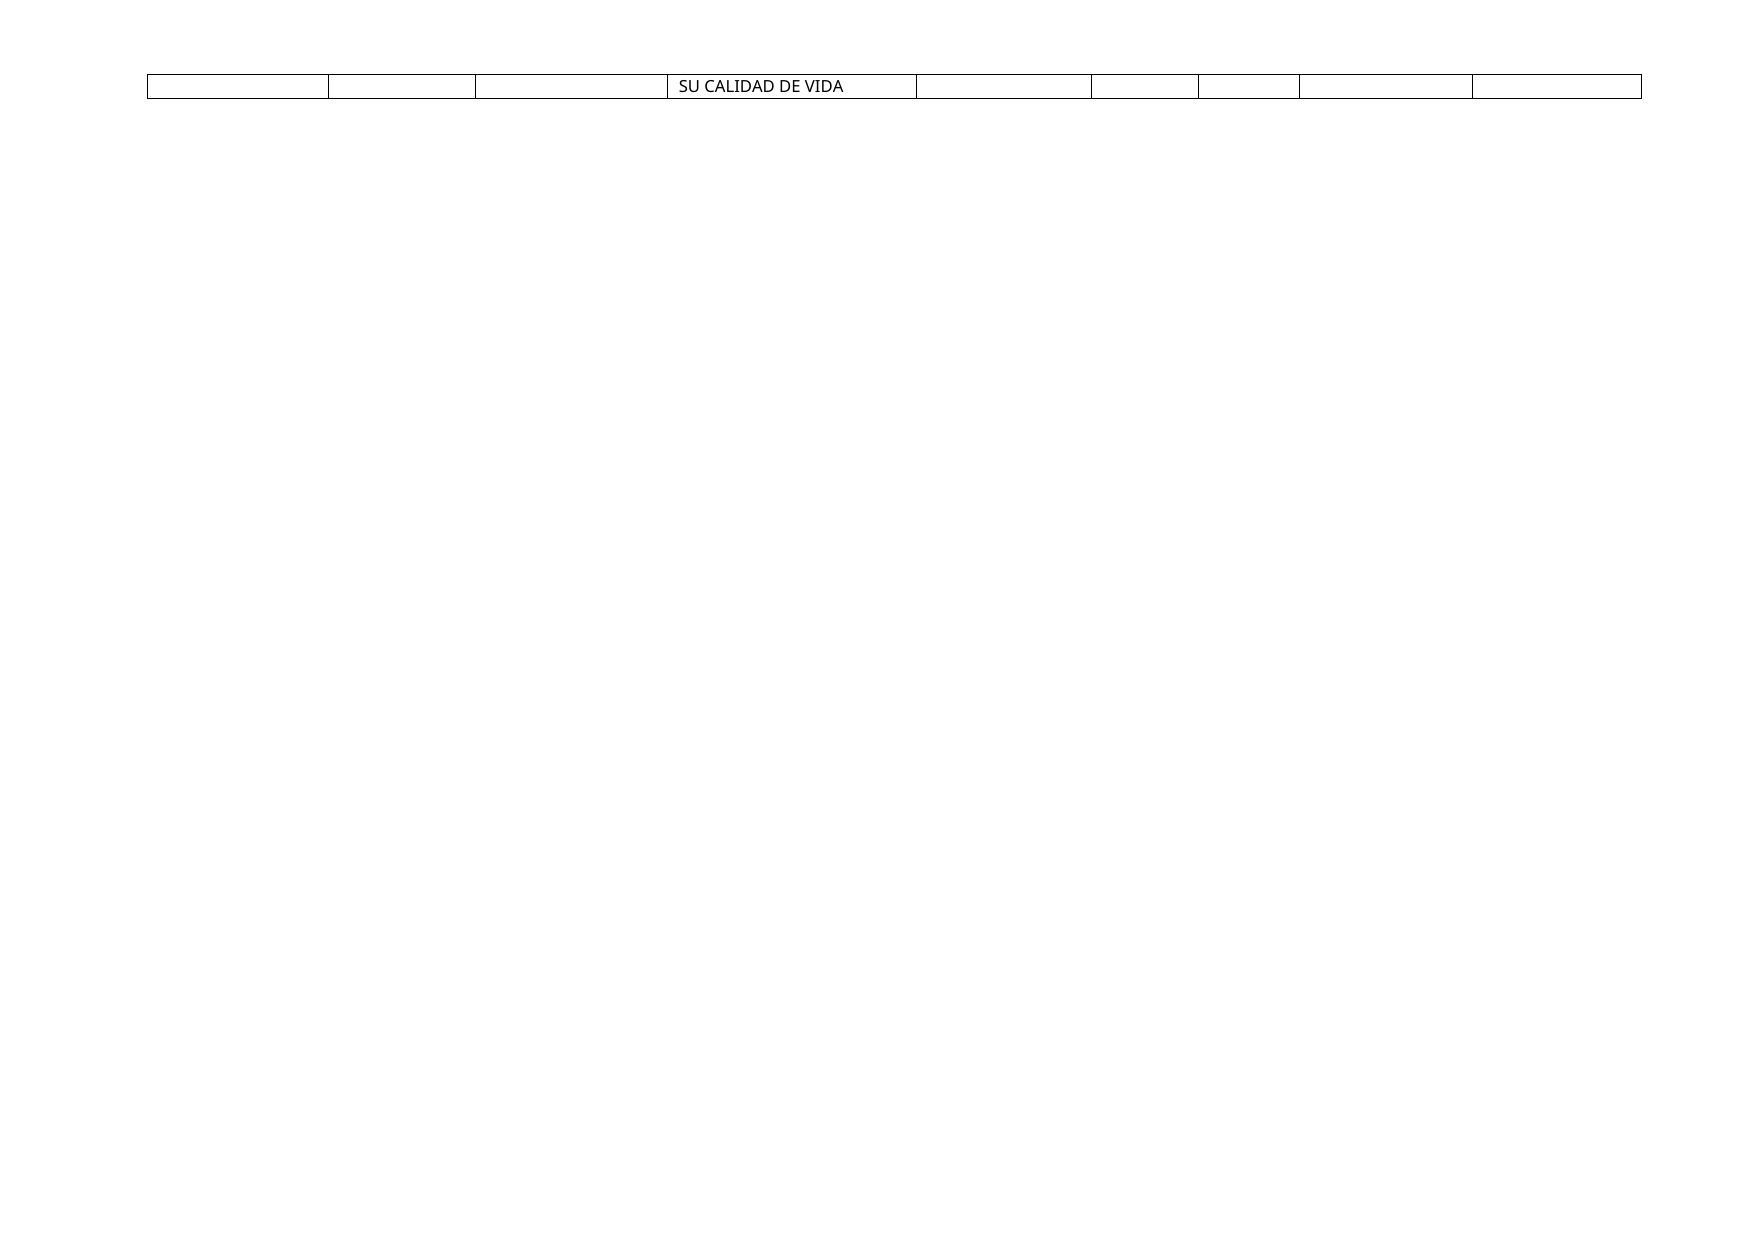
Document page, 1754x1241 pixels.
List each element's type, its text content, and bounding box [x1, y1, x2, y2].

table_cell [917, 75, 1091, 98]
table_cell [329, 75, 475, 98]
table_cell [1199, 75, 1299, 98]
table_cell SU CALIDAD DE VIDA [668, 75, 916, 98]
table_cell [148, 75, 328, 98]
table_cell [1092, 75, 1198, 98]
table_cell [1473, 75, 1641, 98]
table_cell [1300, 75, 1472, 98]
table_cell [476, 75, 667, 98]
